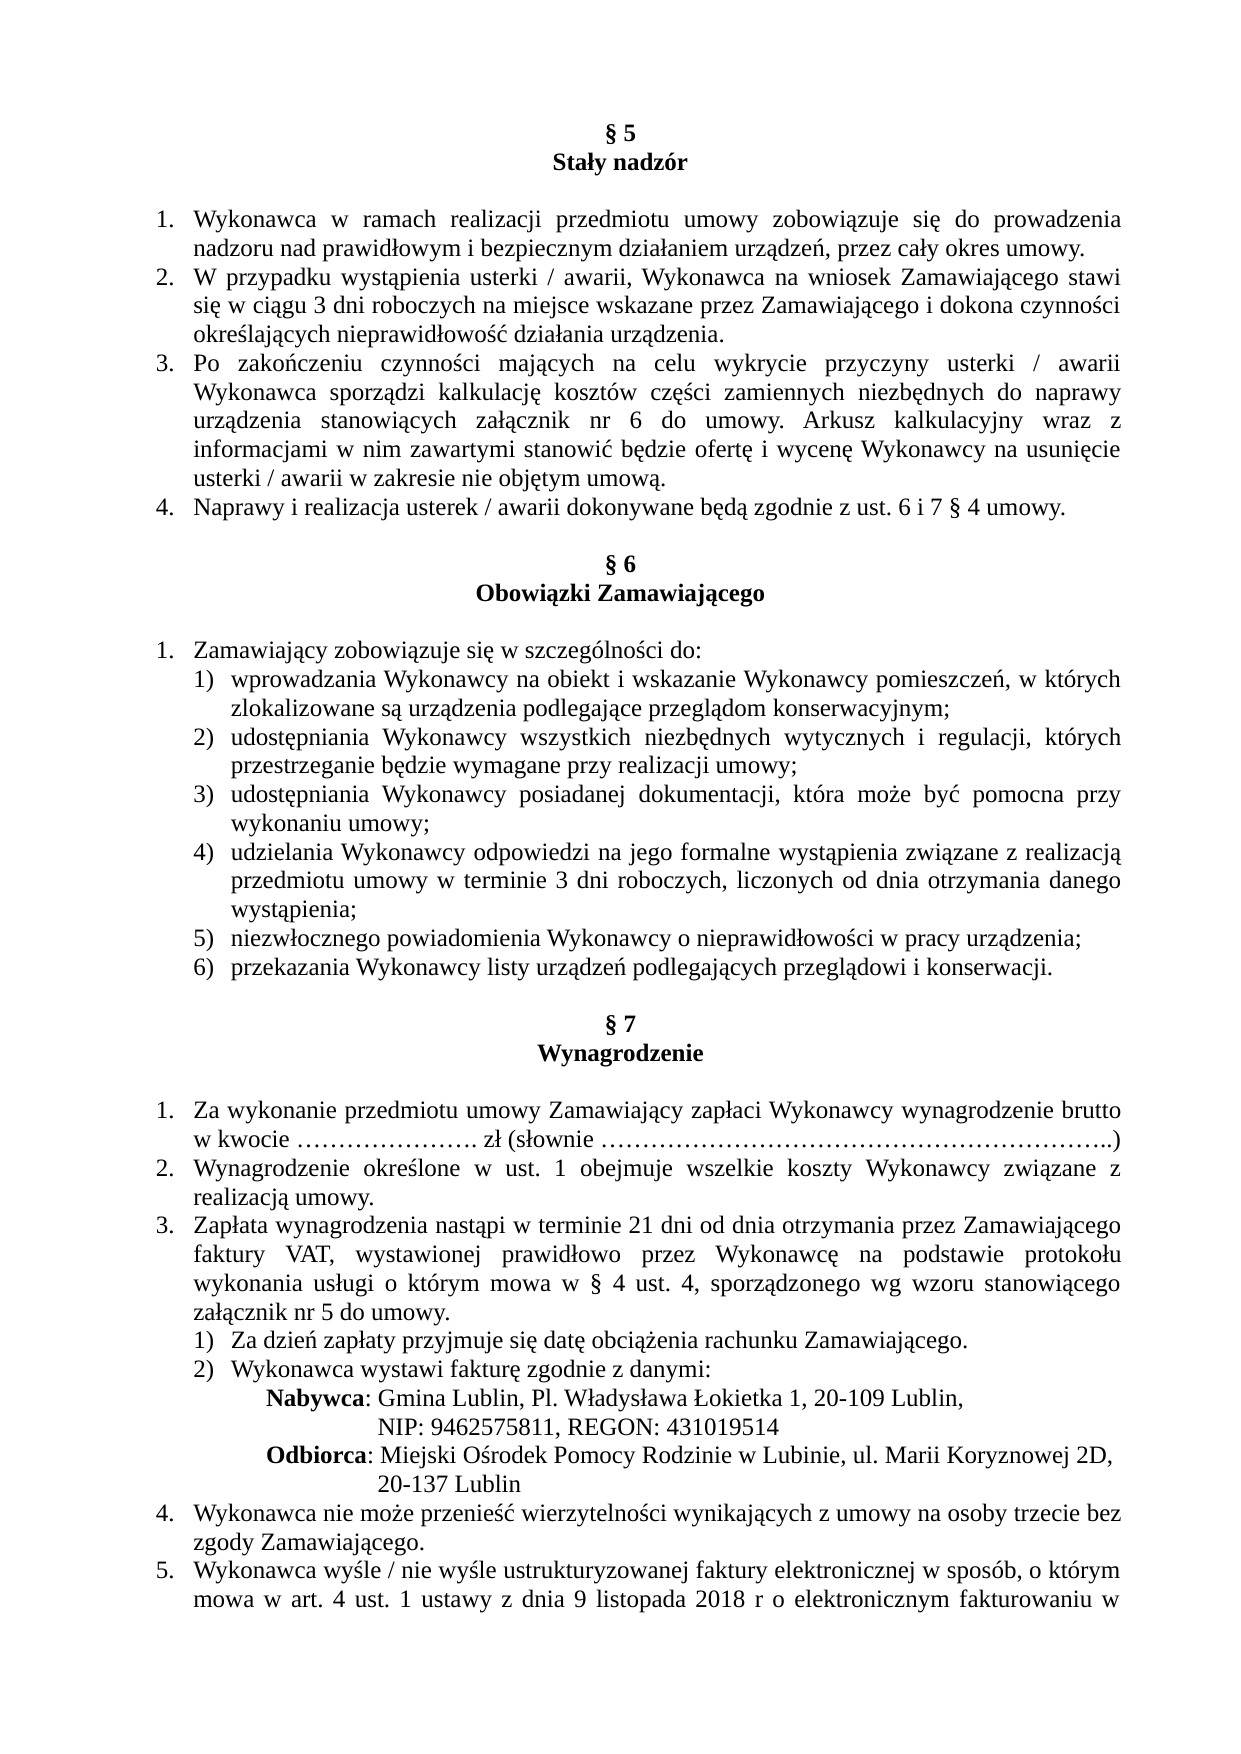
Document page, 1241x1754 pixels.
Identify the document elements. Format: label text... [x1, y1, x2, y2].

list Zapłata wynagrodzenia nastąpi w terminie 21 dni od dnia otrzymania przez Zamawiającego faktury VAT, wystawionej prawidłowo przez Wykonawcę na podstawie protokołu wykonania usługi o którym mowa w § 4 ust. 4, sporządzonego wg wzoru stanowiącego załącznik nr 5 do umowy. [156, 1211, 1122, 1326]
text Stały nadzór [118, 147, 1122, 176]
list Wykonawca w ramach realizacji przedmiotu umowy zobowiązuje się do prowadzenia nadzoru nad prawidłowym i bezpiecznym działaniem urządzeń, przez cały okres umowy. [156, 204, 1122, 262]
text Obowiązki Zamawiającego [118, 578, 1122, 607]
text 20-137 Lublin [118, 1469, 1122, 1498]
list Po zakończeniu czynności mających na celu wykrycie przyczyny usterki / awarii Wykonawca sporządzi kalkulację kosztów części zamiennych niezbędnych do naprawy urządzenia stanowiących załącznik nr 6 do umowy. Arkusz kalkulacyjny wraz z informacjami w nim zawartymi stanowić będzie ofertę i wycenę Wykonawcy na usunięcie usterki / awarii w zakresie nie objętym umową. [156, 348, 1122, 492]
text Nabywca: Gmina Lublin, Pl. Władysława Łokietka 1, 20-109 Lublin, [118, 1383, 1122, 1412]
list Za dzień zapłaty przyjmuje się datę obciążenia rachunku Zamawiającego. [193, 1326, 1122, 1354]
list W przypadku wystąpienia usterki / awarii, Wykonawca na wniosek Zamawiającego stawi się w ciągu 3 dni roboczych na miejsce wskazane przez Zamawiającego i dokona czynności określających nieprawidłowość działania urządzenia. [156, 262, 1122, 348]
list Za wykonanie przedmiotu umowy Zamawiający zapłaci Wykonawcy wynagrodzenie brutto w kwocie …………………. zł (słownie ……………………………………………………..) [156, 1096, 1122, 1153]
list Naprawy i realizacja usterek / awarii dokonywane będą zgodnie z ust. 6 i 7 § 4 umowy. [156, 492, 1122, 521]
list udzielania Wykonawcy odpowiedzi na jego formalne wystąpienia związane z realizacją przedmiotu umowy w terminie 3 dni roboczych, liczonych od dnia otrzymania danego wystąpienia; [193, 837, 1122, 923]
text NIP: 9462575811, REGON: 431019514 [118, 1412, 1122, 1441]
text § 7 [118, 1009, 1122, 1038]
text § 5 [118, 118, 1122, 147]
text Wynagrodzenie [118, 1038, 1122, 1067]
list udostępniania Wykonawcy wszystkich niezbędnych wytycznych i regulacji, których przestrzeganie będzie wymagane przy realizacji umowy; [193, 722, 1122, 779]
list niezwłocznego powiadomienia Wykonawcy o nieprawidłowości w pracy urządzenia; [193, 923, 1122, 952]
list wprowadzania Wykonawcy na obiekt i wskazanie Wykonawcy pomieszczeń, w których zlokalizowane są urządzenia podlegające przeglądom konserwacyjnym; [193, 664, 1122, 722]
text § 6 [118, 549, 1122, 578]
list udostępniania Wykonawcy posiadanej dokumentacji, która może być pomocna przy wykonaniu umowy; [193, 779, 1122, 837]
list Wynagrodzenie określone w ust. 1 obejmuje wszelkie koszty Wykonawcy związane z realizacją umowy. [156, 1153, 1122, 1211]
list przekazania Wykonawcy listy urządzeń podlegających przeglądowi i konserwacji. [193, 952, 1122, 981]
list Wykonawca wystawi fakturę zgodnie z danymi: [193, 1354, 1122, 1383]
list Zamawiający zobowiązuje się w szczególności do: [156, 636, 1122, 664]
list Wykonawca wyśle / nie wyśle ustrukturyzowanej faktury elektronicznej w sposób, o którym mowa w art. 4 ust. 1 ustawy z dnia 9 listopada 2018 r o elektronicznym fakturowaniu w [156, 1556, 1122, 1613]
list Wykonawca nie może przenieść wierzytelności wynikających z umowy na osoby trzecie bez zgody Zamawiającego. [156, 1498, 1122, 1556]
text Odbiorca: Miejski Ośrodek Pomocy Rodzinie w Lubinie, ul. Marii Koryznowej 2D, [118, 1441, 1122, 1469]
